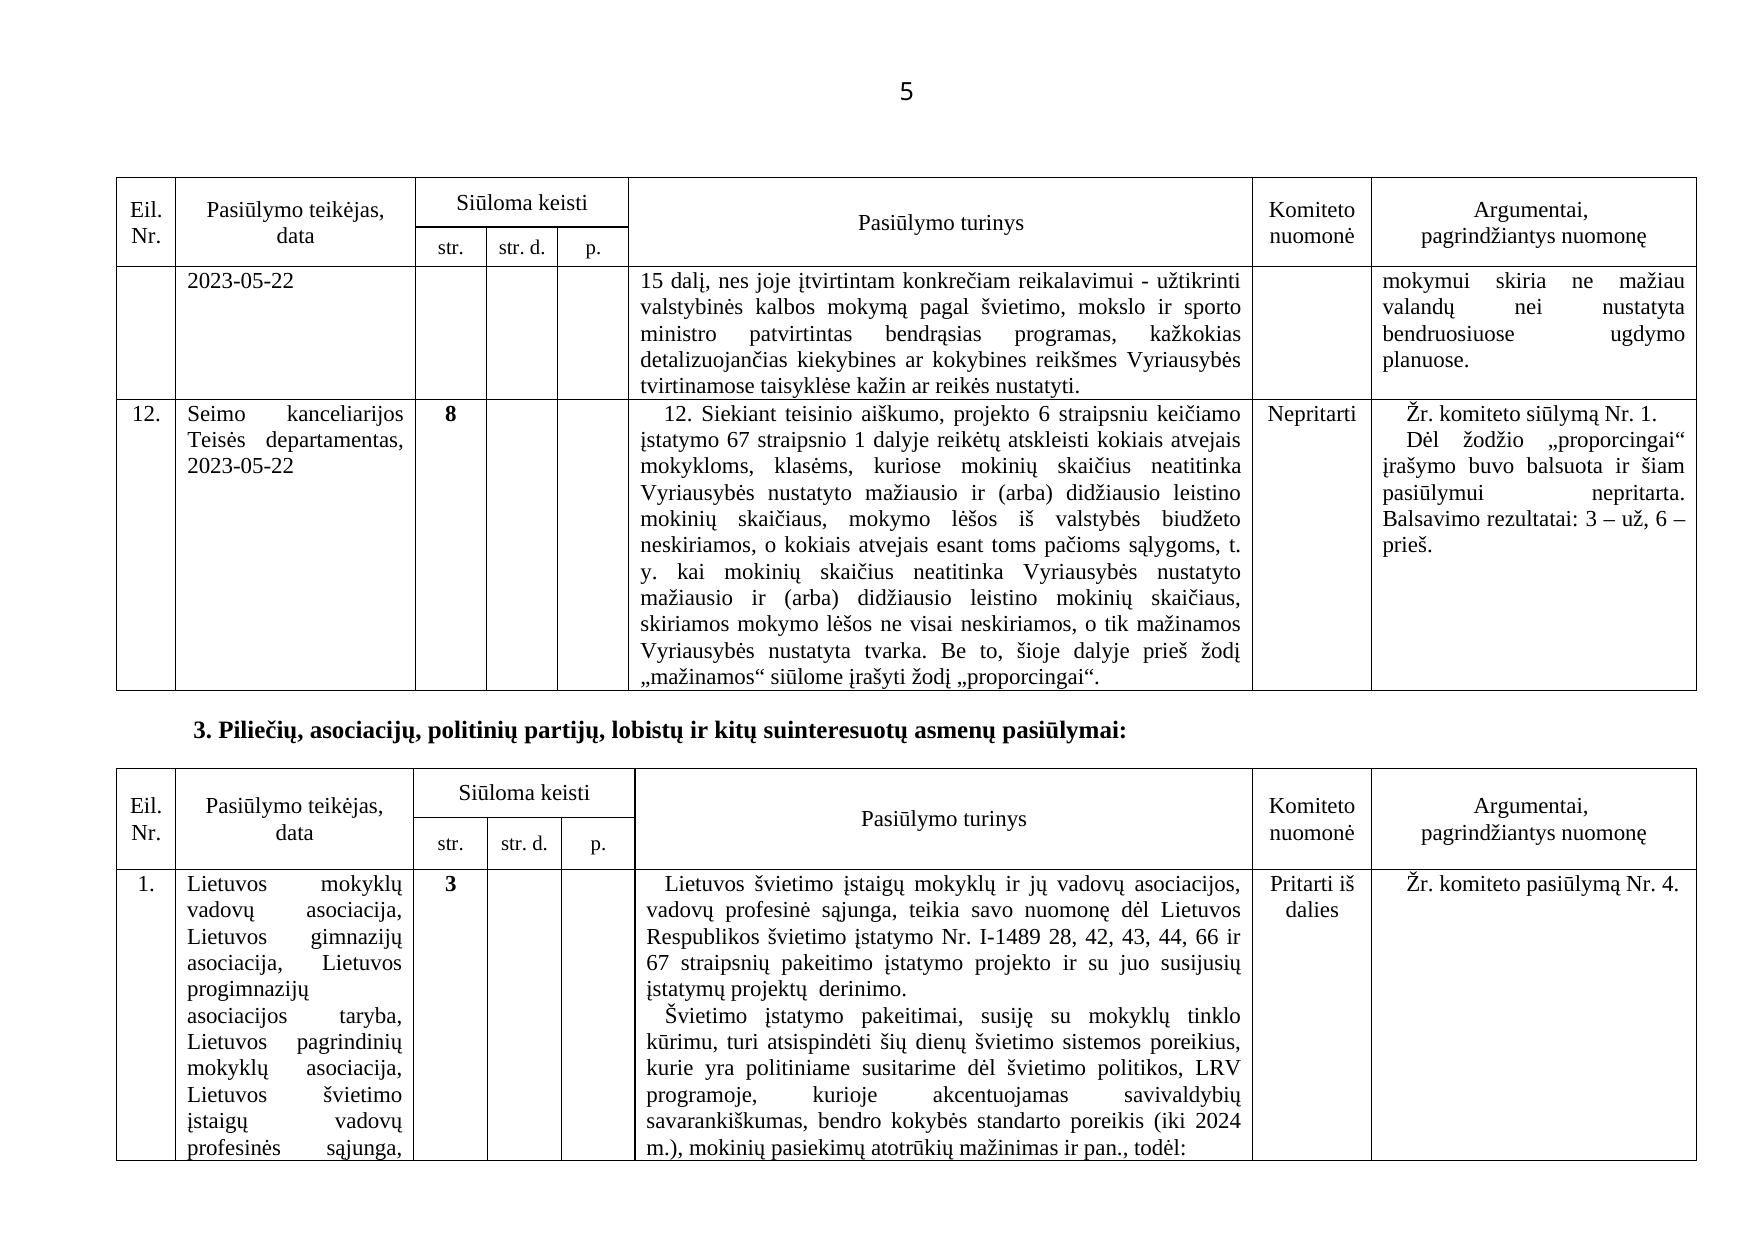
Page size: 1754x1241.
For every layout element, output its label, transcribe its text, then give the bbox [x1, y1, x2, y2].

table_cell 1. [117, 870, 175, 1160]
table_header Pasiūlymo turinys [636, 769, 1252, 869]
table_cell Lietuvos mokyklų vadovų asociacija, Lietuvos gimnazijų asociacija, Lietuvos progimnazijų asociacijos taryba, Lietuvos pagrindinių mokyklų asociacija, Lietuvos švietimo įstaigų vadovų profesinės sąjunga, [176, 870, 413, 1160]
table_cell str. [416, 228, 486, 266]
table_cell [558, 400, 628, 689]
table_cell [1253, 267, 1371, 399]
table_cell [562, 870, 634, 1160]
table_cell p. [558, 228, 628, 266]
table_cell p. [562, 818, 634, 869]
table_cell [487, 400, 557, 689]
table_cell str. d. [487, 228, 557, 266]
table_cell 3 [414, 870, 487, 1160]
table_cell [487, 267, 557, 399]
table_cell [416, 267, 486, 399]
table_cell str. d. [488, 818, 561, 869]
table_header Siūloma keisti [416, 178, 628, 226]
table_cell 2023-05-22 [176, 267, 415, 399]
table_header Argumentai, pagrindžiantys nuomonę [1372, 178, 1696, 266]
table_cell [488, 870, 561, 1160]
subtitle 3. Piliečių, asociacijų, politinių partijų, lobistų ir kitų suinteresuotų asmenų pasiūlymai: [118, 715, 1695, 743]
table_cell Pritarti iš dalies [1253, 870, 1371, 1160]
table_header Siūloma keisti [414, 769, 634, 817]
table_header Komiteto nuomonė [1253, 769, 1371, 869]
table_header Pasiūlymo turinys [629, 178, 1252, 266]
table_cell str. [414, 818, 487, 869]
table_cell mokymui skiria ne mažiau valandų nei nustatyta bendruosiuose ugdymo planuose. [1372, 267, 1696, 399]
table_cell Seimo kanceliarijos Teisės departamentas, 2023-05-22 [176, 400, 415, 689]
table_cell [117, 267, 175, 399]
table_cell 15 dalį, nes joje įtvirtintam konkrečiam reikalavimui - užtikrinti valstybinės kalbos mokymą pagal švietimo, mokslo ir sporto ministro patvirtintas bendrąsias programas, kažkokias detalizuojančias kiekybines ar kokybines reikšmes Vyriausybės tvirtinamose taisyklėse kažin ar reikės nustatyti. [629, 267, 1252, 399]
table_header Argumentai, pagrindžiantys nuomonę [1372, 769, 1696, 869]
table_cell 12. [117, 400, 175, 689]
table_header Eil. Nr. [117, 178, 175, 266]
table_cell Lietuvos švietimo įstaigų mokyklų ir jų vadovų asociacijos, vadovų profesinė sąjunga, teikia savo nuomonę dėl Lietuvos Respublikos švietimo įstatymo Nr. I-1489 28, 42, 43, 44, 66 ir 67 straipsnių pakeitimo įstatymo projekto ir su juo susijusių įstatymų projektų derinimo. Švietimo įstatymo pakeitimai, susiję su mokyklų tinklo kūrimu, turi atsispindėti šių dienų švietimo sistemos poreikius, kurie yra politiniame susitarime dėl švietimo politikos, LRV programoje, kurioje akcentuojamas savivaldybių savarankiškumas, bendro kokybės standarto poreikis (iki 2024 m.), mokinių pasiekimų atotrūkių mažinimas ir pan., todėl: [636, 870, 1252, 1160]
table_cell 12. Siekiant teisinio aiškumo, projekto 6 straipsniu keičiamo įstatymo 67 straipsnio 1 dalyje reikėtų atskleisti kokiais atvejais mokykloms, klasėms, kuriose mokinių skaičius neatitinka Vyriausybės nustatyto mažiausio ir (arba) didžiausio leistino mokinių skaičiaus, mokymo lėšos iš valstybės biudžeto neskiriamos, o kokiais atvejais esant toms pačioms sąlygoms, t. y. kai mokinių skaičius neatitinka Vyriausybės nustatyto mažiausio ir (arba) didžiausio leistino mokinių skaičiaus, skiriamos mokymo lėšos ne visai neskiriamos, o tik mažinamos Vyriausybės nustatyta tvarka. Be to, šioje dalyje prieš žodį „mažinamos“ siūlome įrašyti žodį „proporcingai“. [629, 400, 1252, 689]
table_cell Nepritarti [1253, 400, 1371, 689]
table_header Pasiūlymo teikėjas, data [176, 769, 413, 869]
table_cell Žr. komiteto pasiūlymą Nr. 4. [1372, 870, 1696, 1160]
table_cell 8 [416, 400, 486, 689]
table_header Pasiūlymo teikėjas, data [176, 178, 415, 266]
table_header Komiteto nuomonė [1253, 178, 1371, 266]
table_cell Žr. komiteto siūlymą Nr. 1. Dėl žodžio „proporcingai“ įrašymo buvo balsuota ir šiam pasiūlymui nepritarta. Balsavimo rezultatai: 3 – už, 6 – prieš. [1372, 400, 1696, 689]
table_header Eil. Nr. [117, 769, 175, 869]
table_cell [558, 267, 628, 399]
